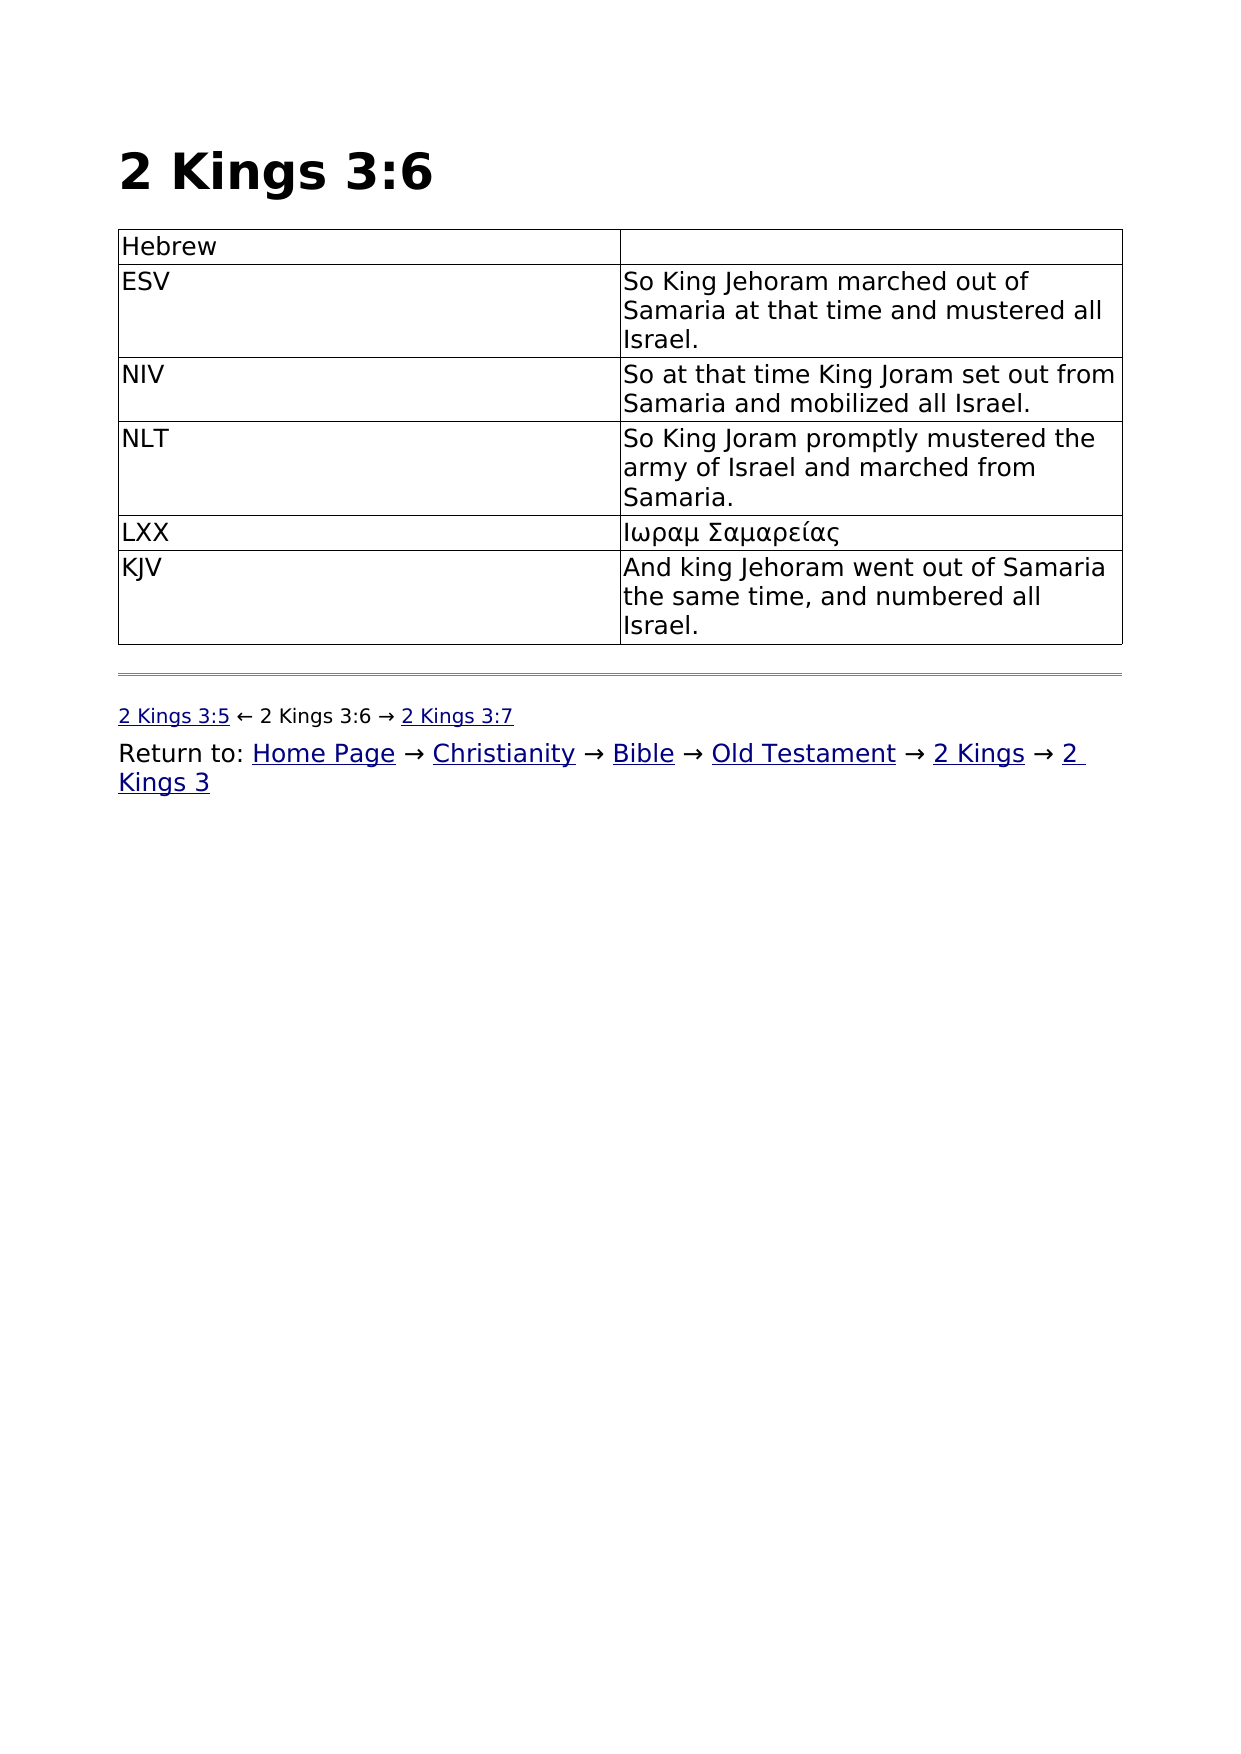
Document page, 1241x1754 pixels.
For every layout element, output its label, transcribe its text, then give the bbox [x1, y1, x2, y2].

table_cell KJV [119, 551, 620, 643]
table_cell LXX [119, 516, 620, 550]
table_cell NIV [119, 358, 620, 421]
text 2 Kings 3:5 ← 2 Kings 3:6 → 2 Kings 3:7 [118, 705, 1122, 739]
table_cell So at that time King Joram set out from Samaria and mobilized all Israel. [621, 358, 1122, 421]
table_cell NLT [119, 422, 620, 515]
table_header Hebrew [119, 230, 620, 264]
subtitle 2 Kings 3:6 [118, 143, 1122, 201]
table_cell Ιωραμ Σαμαρείας [621, 516, 1122, 550]
table_cell And king Jehoram went out of Samaria the same time, and numbered all Israel. [621, 551, 1122, 643]
table_cell ESV [119, 265, 620, 357]
table_cell So King Jehoram marched out of Samaria at that time and mustered all Israel. [621, 265, 1122, 357]
table_header [621, 230, 1122, 264]
table_cell So King Joram promptly mustered the army of Israel and marched from Samaria. [621, 422, 1122, 515]
text Return to: Home Page → Christianity → Bible → Old Testament → 2 Kings → 2 Kings 3 [118, 739, 1122, 797]
